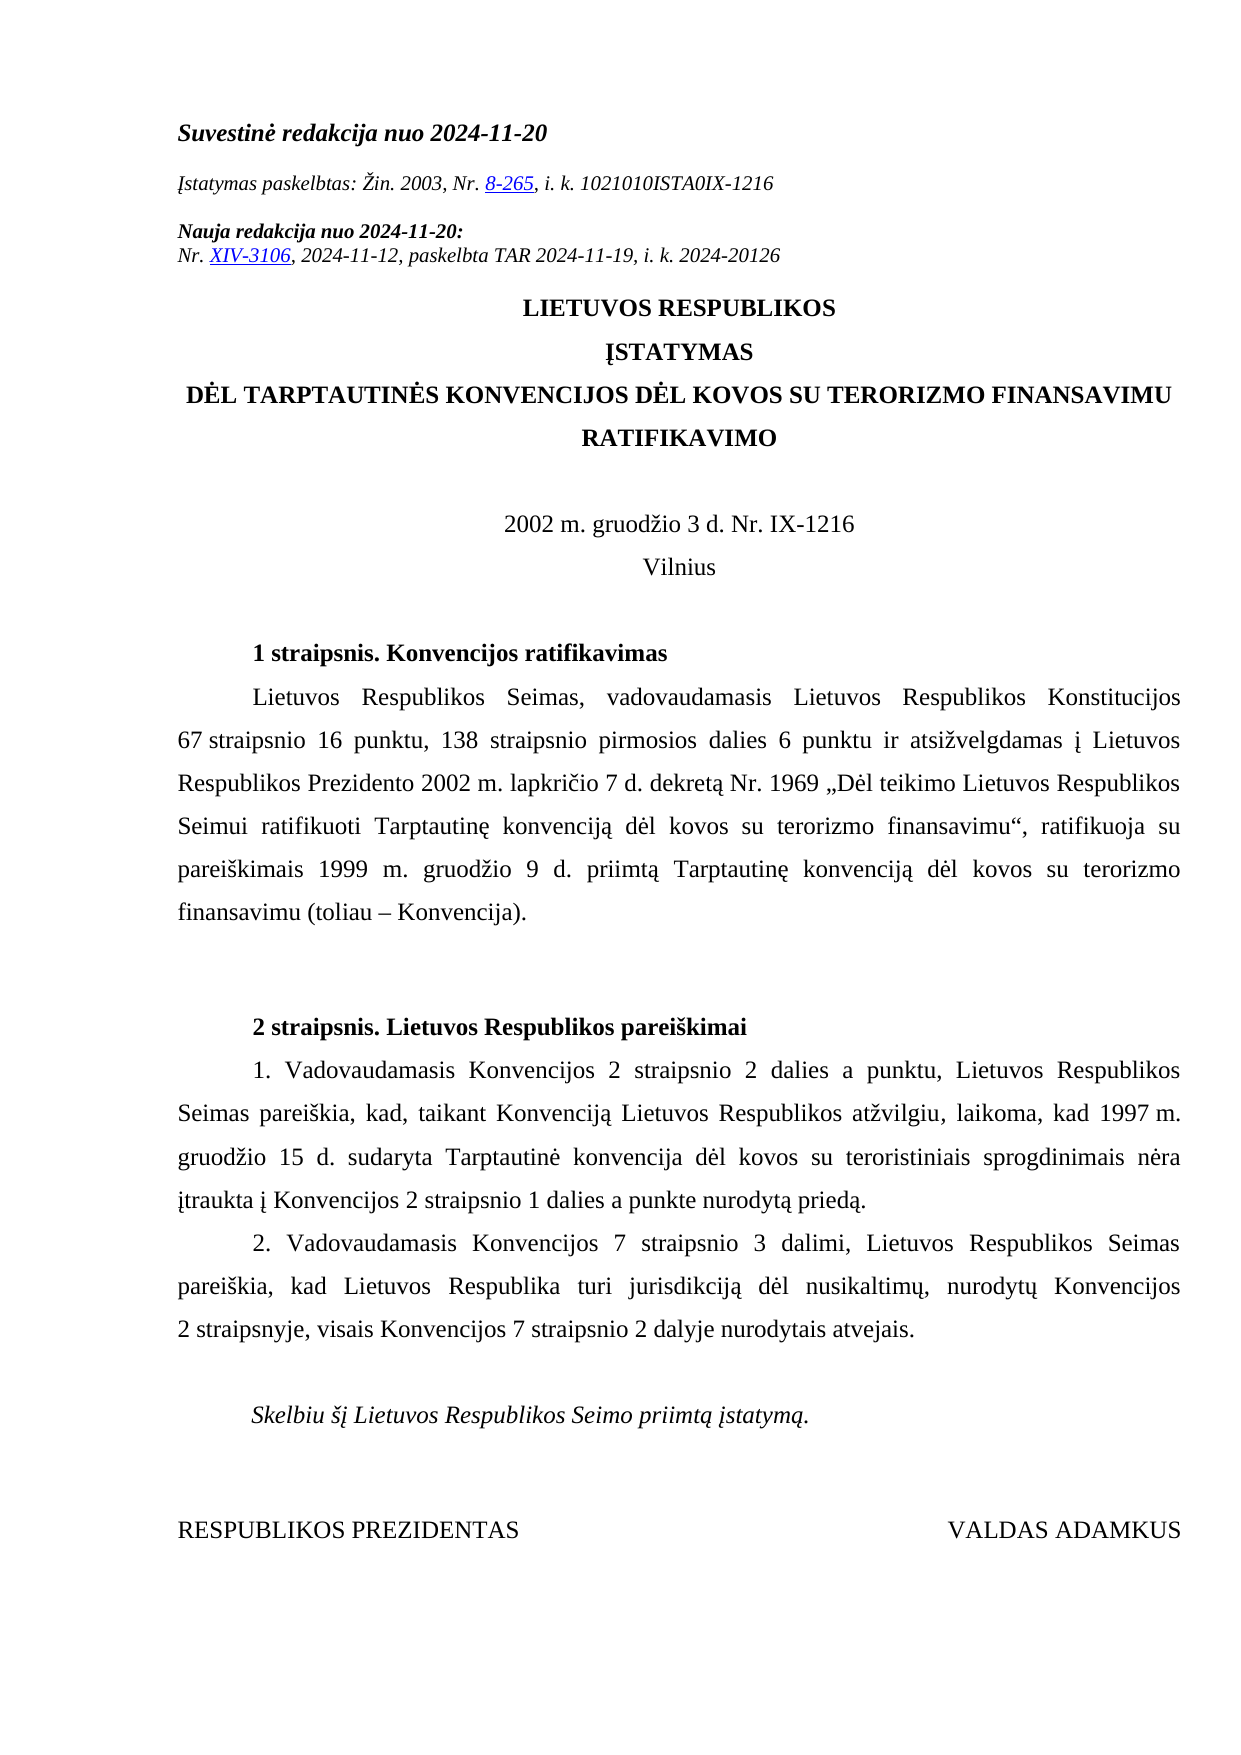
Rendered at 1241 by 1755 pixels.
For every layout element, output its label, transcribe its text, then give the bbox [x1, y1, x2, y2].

text Lietuvos Respublikos Seimas, vadovaudamasis Lietuvos Respublikos Konstitucijos 67 straipsnio 16 punktu, 138 straipsnio pirmosios dalies 6 punktu ir atsižvelgdamas į Lietuvos Respublikos Prezidento 2002 m. lapkričio 7 d. dekretą Nr. 1969 „Dėl teikimo Lietuvos Respublikos Seimui ratifikuoti Tarptautinę konvenciją dėl kovos su terorizmo finansavimu“, ratifikuoja su pareiškimais 1999 m. gruodžio 9 d. priimtą Tarptautinę konvenciją dėl kovos su terorizmo finansavimu (toliau – Konvencija). [177, 682, 1181, 926]
text DĖL TARPTAUTINĖS KONVENCIJOS DĖL KOVOS SU TERORIZMO FINANSAVIMU RATIFIKAVIMO [177, 380, 1181, 452]
text Suvestinė redakcija nuo 2024-11-20 [177, 118, 1181, 147]
text LIETUVOS RESPUBLIKOS [177, 293, 1181, 322]
text 2 straipsnis. Lietuvos Respublikos pareiškimai [177, 1012, 1181, 1041]
text 2002 m. gruodžio 3 d. Nr. IX-1216 Vilnius [177, 509, 1181, 581]
text ĮSTATYMAS [177, 337, 1181, 365]
text Nr. XIV-3106, 2024-11-12, paskelbta TAR 2024-11-19, i. k. 2024-20126 [177, 243, 1181, 267]
text 1 straipsnis. Konvencijos ratifikavimas [177, 638, 1181, 667]
text Skelbiu šį Lietuvos Respublikos Seimo priimtą įstatymą. [177, 1400, 1181, 1429]
text 2. Vadovaudamasis Konvencijos 7 straipsnio 3 dalimi, Lietuvos Respublikos Seimas pareiškia, kad Lietuvos Respublika turi jurisdikciją dėl nusikaltimų, nurodytų Konvencijos 2 straipsnyje, visais Konvencijos 7 straipsnio 2 dalyje nurodytais atvejais. [177, 1228, 1181, 1343]
text Nauja redakcija nuo 2024-11-20: [177, 219, 1181, 243]
text RESPUBLIKOS PREZIDENTAS VALDAS ADAMKUS [177, 1515, 1181, 1544]
text Įstatymas paskelbtas: Žin. 2003, Nr. 8-265, i. k. 1021010ISTA0IX-1216 [177, 171, 1181, 195]
text 1. Vadovaudamasis Konvencijos 2 straipsnio 2 dalies a punktu, Lietuvos Respublikos Seimas pareiškia, kad, taikant Konvenciją Lietuvos Respublikos atžvilgiu, laikoma, kad 1997 m. gruodžio 15 d. sudaryta Tarptautinė konvencija dėl kovos su teroristiniais sprogdinimais nėra įtraukta į Konvencijos 2 straipsnio 1 dalies a punkte nurodytą priedą. [177, 1055, 1181, 1213]
